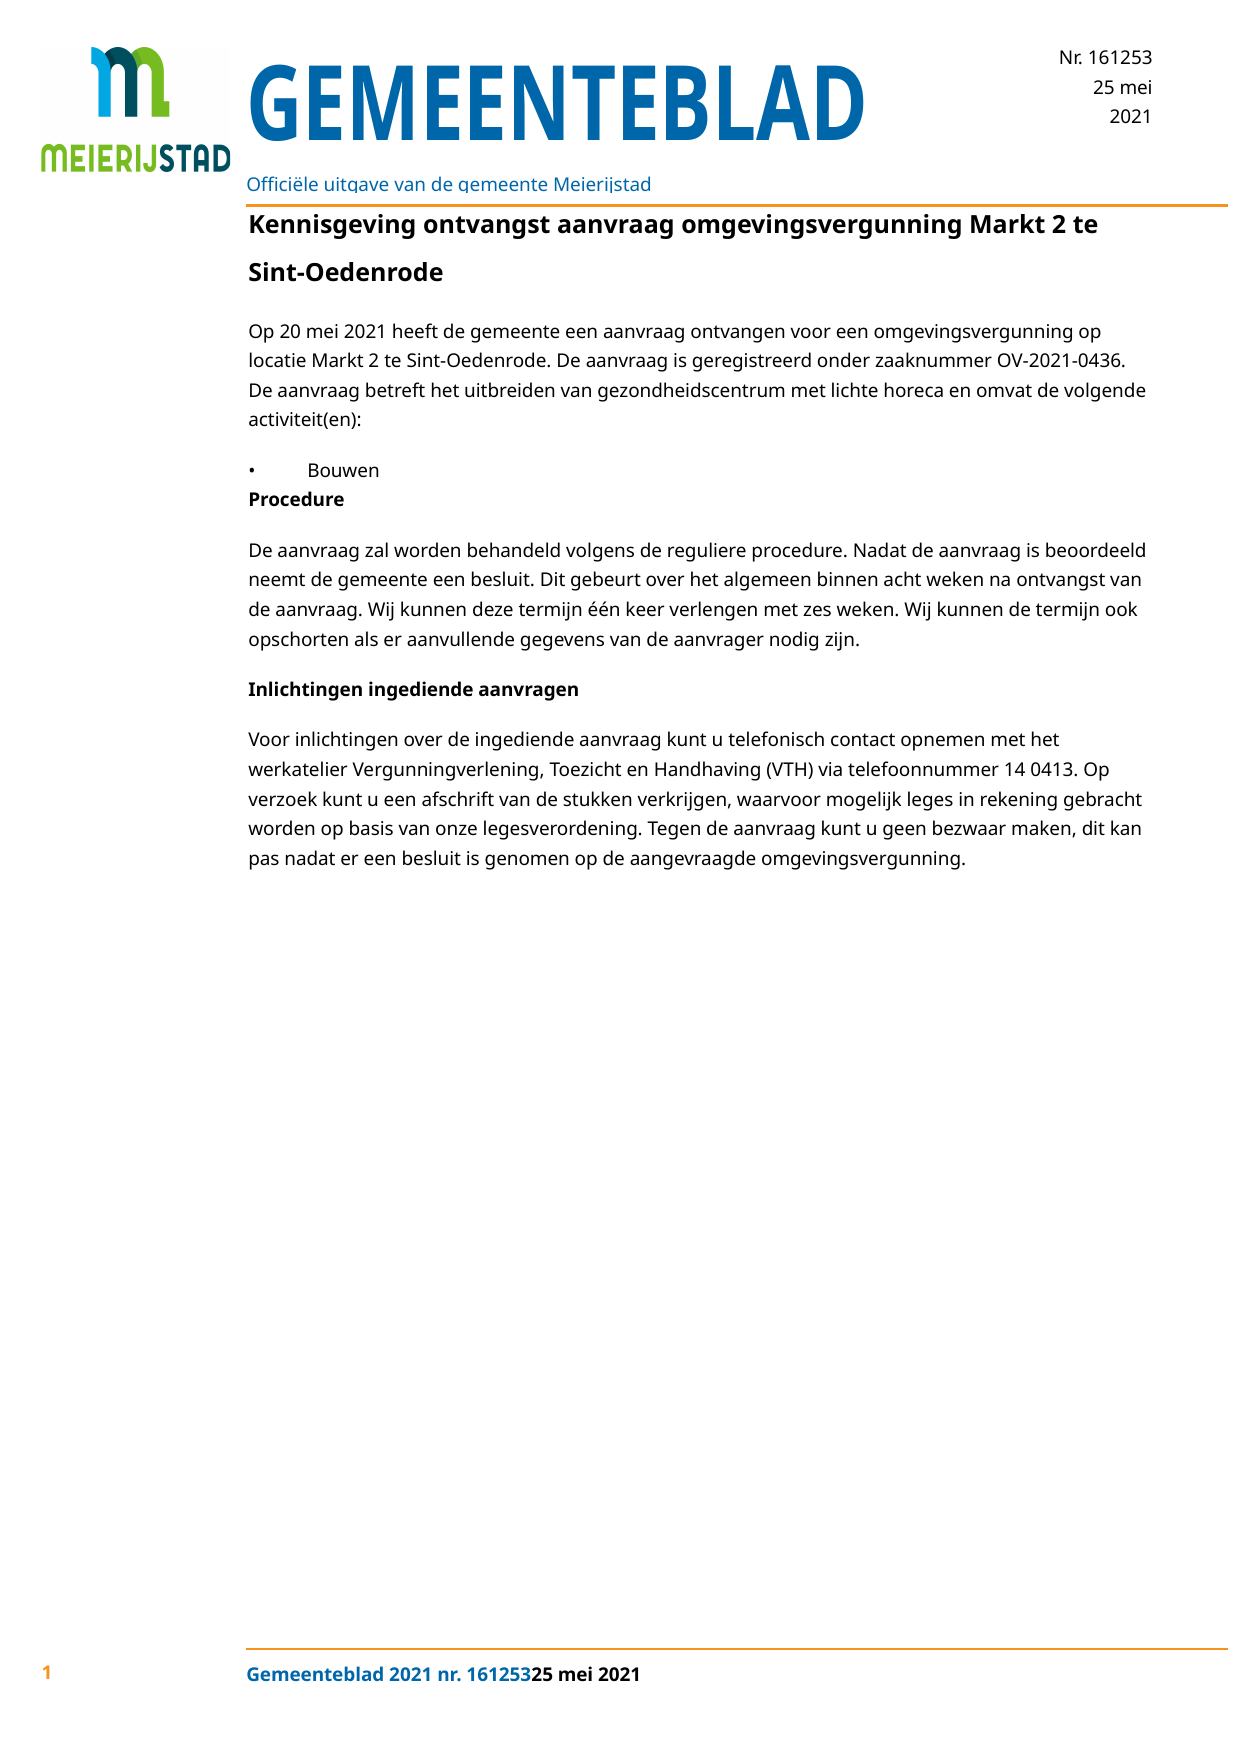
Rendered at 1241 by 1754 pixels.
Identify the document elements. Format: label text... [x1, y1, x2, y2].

picture [41, 47, 231, 172]
text Voor inlichtingen over de ingediende aanvraag kunt u telefonisch contact opnemen met het werkatelier Vergunningverlening, Toezicht en Handhaving (VTH) via telefoonnummer 14 0413. Op verzoek kunt u een afschrift van de stukken verkrijgen, waarvoor mogelijk leges in rekening gebracht worden op basis van onze legesverordening. Tegen de aanvraag kunt u geen bezwaar maken, dit kan pas nadat er een besluit is genomen op de aangevraagde omgevingsvergunning. [248, 727, 1152, 871]
text De aanvraag zal worden behandeld volgens de reguliere procedure. Nadat de aanvraag is beoordeeld neemt de gemeente een besluit. Dit gebeurt over het algemeen binnen acht weken na ontvangst van de aanvraag. Wij kunnen deze termijn één keer verlengen met zes weken. Wij kunnen de termijn ook opschorten als er aanvullende gegevens van de aanvrager nodig zijn. [248, 537, 1152, 652]
text Inlichtingen ingediende aanvragen [248, 676, 1152, 702]
text Procedure [248, 487, 1152, 512]
text Op 20 mei 2021 heeft de gemeente een aanvraag ontvangen voor een omgevingsvergunning op locatie Markt 2 te Sint-Oedenrode. De aanvraag is geregistreerd onder zaaknummer OV-2021-0436. De aanvraag betreft het uitbreiden van gezondheidscentrum met lichte horeca en omvat de volgende activiteit(en): [248, 318, 1152, 432]
list Bouwen [248, 457, 1152, 483]
text Kennisgeving ontvangst aanvraag omgevingsvergunning Markt 2 te Sint-Oedenrode [248, 207, 1152, 288]
